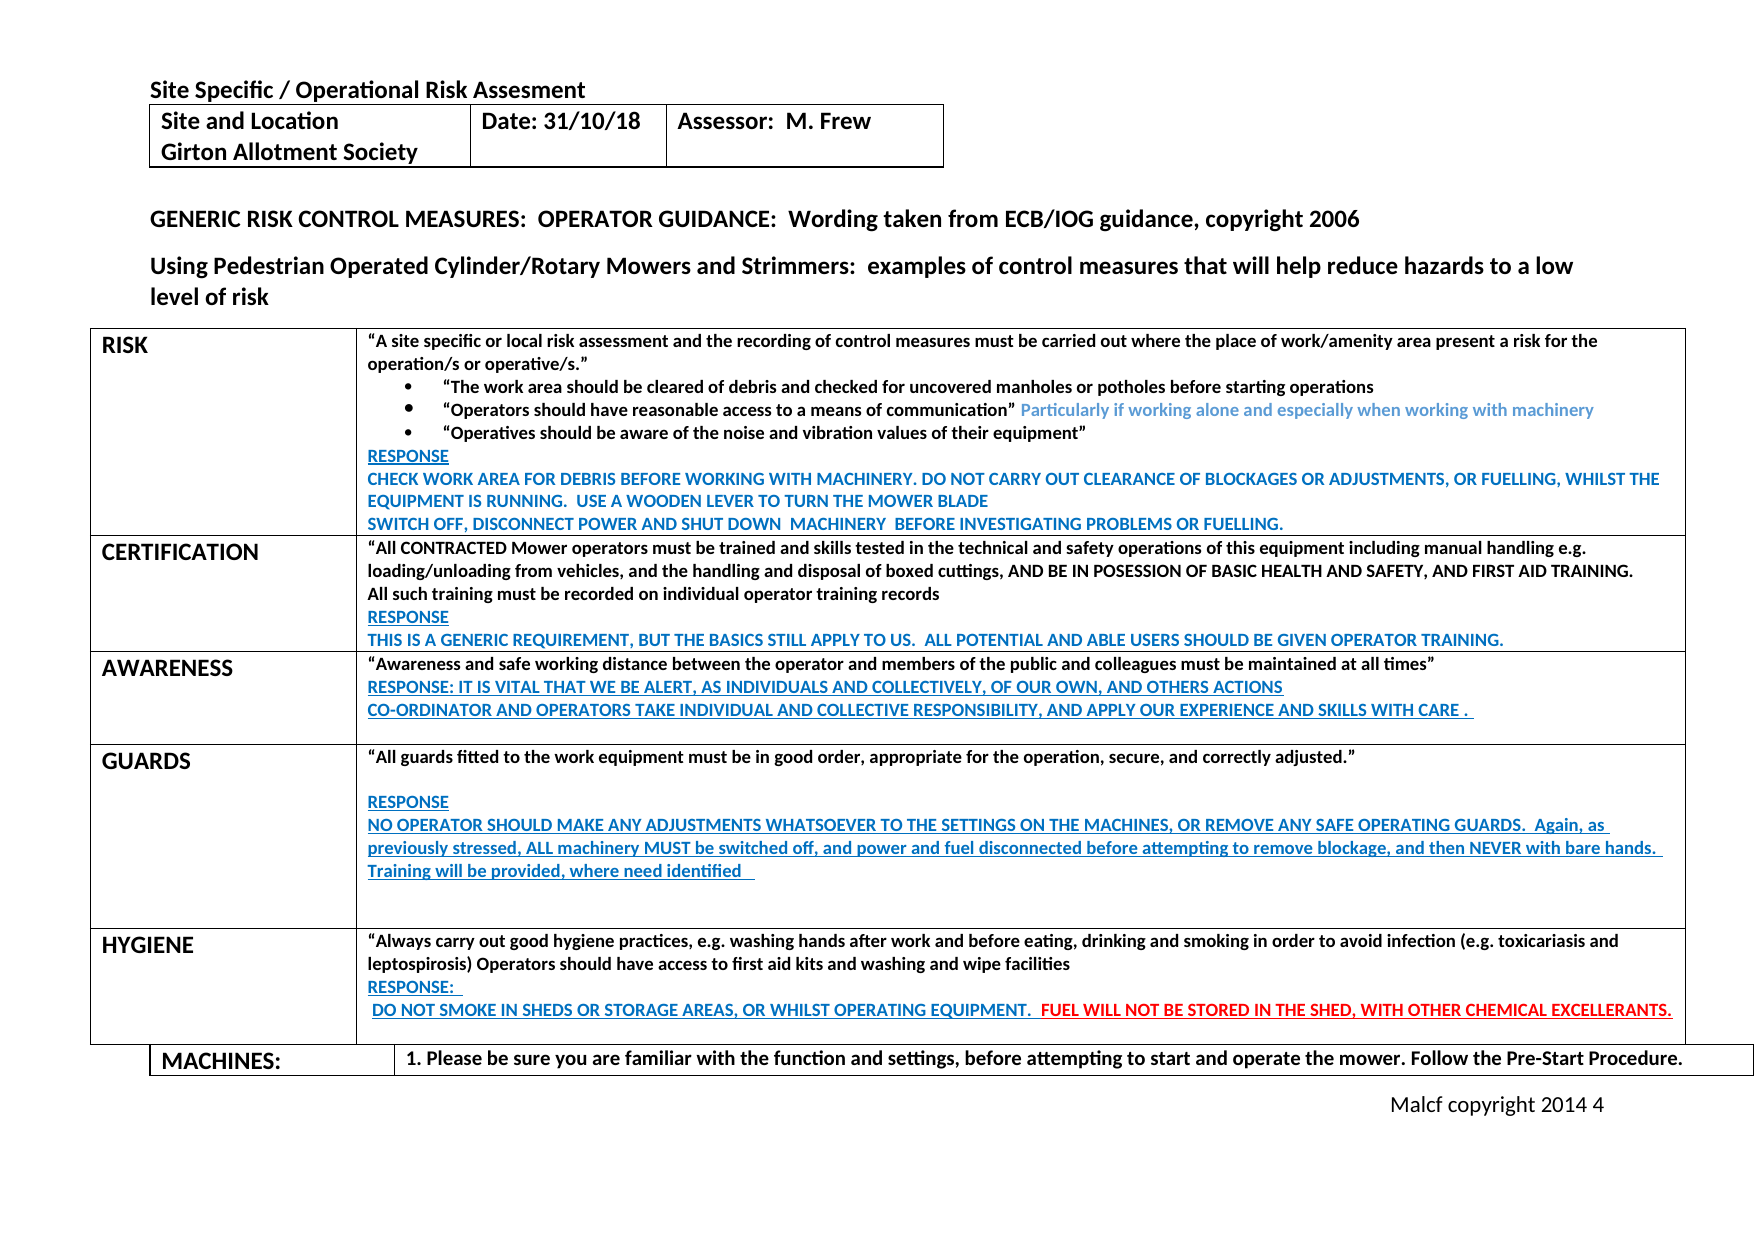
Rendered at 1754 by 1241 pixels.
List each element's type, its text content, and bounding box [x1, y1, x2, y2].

table_cell “All guards fitted to the work equipment must be in good order, appropriate for the operation, secure, and correctly adjusted.” RESPONSE NO OPERATOR SHOULD MAKE ANY ADJUSTMENTS WHATSOEVER TO THE SETTINGS ON THE MACHINES, OR REMOVE ANY SAFE OPERATING GUARDS. Again, as previously stressed, ALL machinery MUST be switched off, and power and fuel disconnected before attempting to remove blockage, and then NEVER with bare hands. Training will be provided, where need identified [357, 745, 1685, 928]
text GENERIC RISK CONTROL MEASURES: OPERATOR GUIDANCE: Wording taken from ECB/IOG guidance, copyright 2006 [150, 203, 1604, 233]
table_cell [1686, 928, 1754, 1044]
table_cell MACHINES: [151, 1045, 394, 1075]
table_cell 1. Please be sure you are familiar with the function and settings, before attempting to start and operate the mower. Follow the Pre-Start Procedure. 2. Recommend You should not operate any machinery unattended. PLEASE ENSURE THAT YOU HAVE ROBUST FOOTWEAR, LONG TROUSERS, AND PROTECTIVE GLOVES. A pair of gloves should be worn as a precaution. 3. Do a visual check before starting, to check for leaks, blocking debris missing guards etc. 4. The mower should be checked for fuel and oil, so there should be no need to refuel during the operation. In any event do not carry out checks or fuelling whilst the machine is running. DO NOT FUEL WHILST THE MOWER IS ON THE GRASS. FUEL SHOULD BE KEPT IN SECURE CONTAINERS, OFF THE PREMISES, OR IN A SECURE LOCATION. 5. When finished, turn the mower off, isolate fuel. 6. Shredder Wood Chipper: This will only be operated occasionally, and presently by a specific volunteer, familiar with the equipment, and assisted by a volunteer for H&S [395, 1045, 1753, 1075]
table_header RISK [91, 329, 356, 535]
table_cell [1686, 651, 1754, 744]
text Using Pedestrian Operated Cylinder/Rotary Mowers and Strimmers: examples of control measures that will help reduce hazards to a low level of risk [150, 250, 1604, 311]
table_cell [1686, 535, 1754, 651]
table_cell “All CONTRACTED Mower operators must be trained and skills tested in the technical and safety operations of this equipment including manual handling e.g. loading/unloading from vehicles, and the handling and disposal of boxed cuttings, AND BE IN POSESSION OF BASIC HEALTH AND SAFETY, AND FIRST AID TRAINING. All such training must be recorded on individual operator training records RESPONSE THIS IS A GENERIC REQUIREMENT, BUT THE BASICS STILL APPLY TO US. ALL POTENTIAL AND ABLE USERS SHOULD BE GIVEN OPERATOR TRAINING. [357, 536, 1685, 651]
table_cell AWARENESS [91, 652, 356, 744]
table_cell HYGIENE [91, 929, 356, 1044]
table_cell “Always carry out good hygiene practices, e.g. washing hands after work and before eating, drinking and smoking in order to avoid infection (e.g. toxicariasis and leptospirosis) Operators should have access to first aid kits and washing and wipe facilities RESPONSE: DO NOT SMOKE IN SHEDS OR STORAGE AREAS, OR WHILST OPERATING EQUIPMENT. FUEL WILL NOT BE STORED IN THE SHED, WITH OTHER CHEMICAL EXCELLERANTS. [357, 929, 1685, 1044]
table_header [1686, 328, 1754, 535]
table_cell CERTIFICATION [91, 536, 356, 651]
table_header “A site specific or local risk assessment and the recording of control measures must be carried out where the place of work/amenity area present a risk for the operation/s or operative/s.” “The work area should be cleared of debris and checked for uncovered manholes or potholes before starting operations “Operators should have reasonable access to a means of communication” Particularly if working alone and especially when working with machinery “Operatives should be aware of the noise and vibration values of their equipment” RESPONSE CHECK WORK AREA FOR DEBRIS BEFORE WORKING WITH MACHINERY. DO NOT CARRY OUT CLEARANCE OF BLOCKAGES OR ADJUSTMENTS, OR FUELLING, WHILST THE EQUIPMENT IS RUNNING. USE A WOODEN LEVER TO TURN THE MOWER BLADE SWITCH OFF, DISCONNECT POWER AND SHUT DOWN MACHINERY BEFORE INVESTIGATING PROBLEMS OR FUELLING. [357, 329, 1685, 535]
table_cell “Awareness and safe working distance between the operator and members of the public and colleagues must be maintained at all times” RESPONSE: IT IS VITAL THAT WE BE ALERT, AS INDIVIDUALS AND COLLECTIVELY, OF OUR OWN, AND OTHERS ACTIONS CO-ORDINATOR AND OPERATORS TAKE INDIVIDUAL AND COLLECTIVE RESPONSIBILITY, AND APPLY OUR EXPERIENCE AND SKILLS WITH CARE . [357, 652, 1685, 744]
table_cell [1686, 744, 1754, 928]
table_cell [90, 1045, 149, 1075]
table_cell GUARDS [91, 745, 356, 928]
